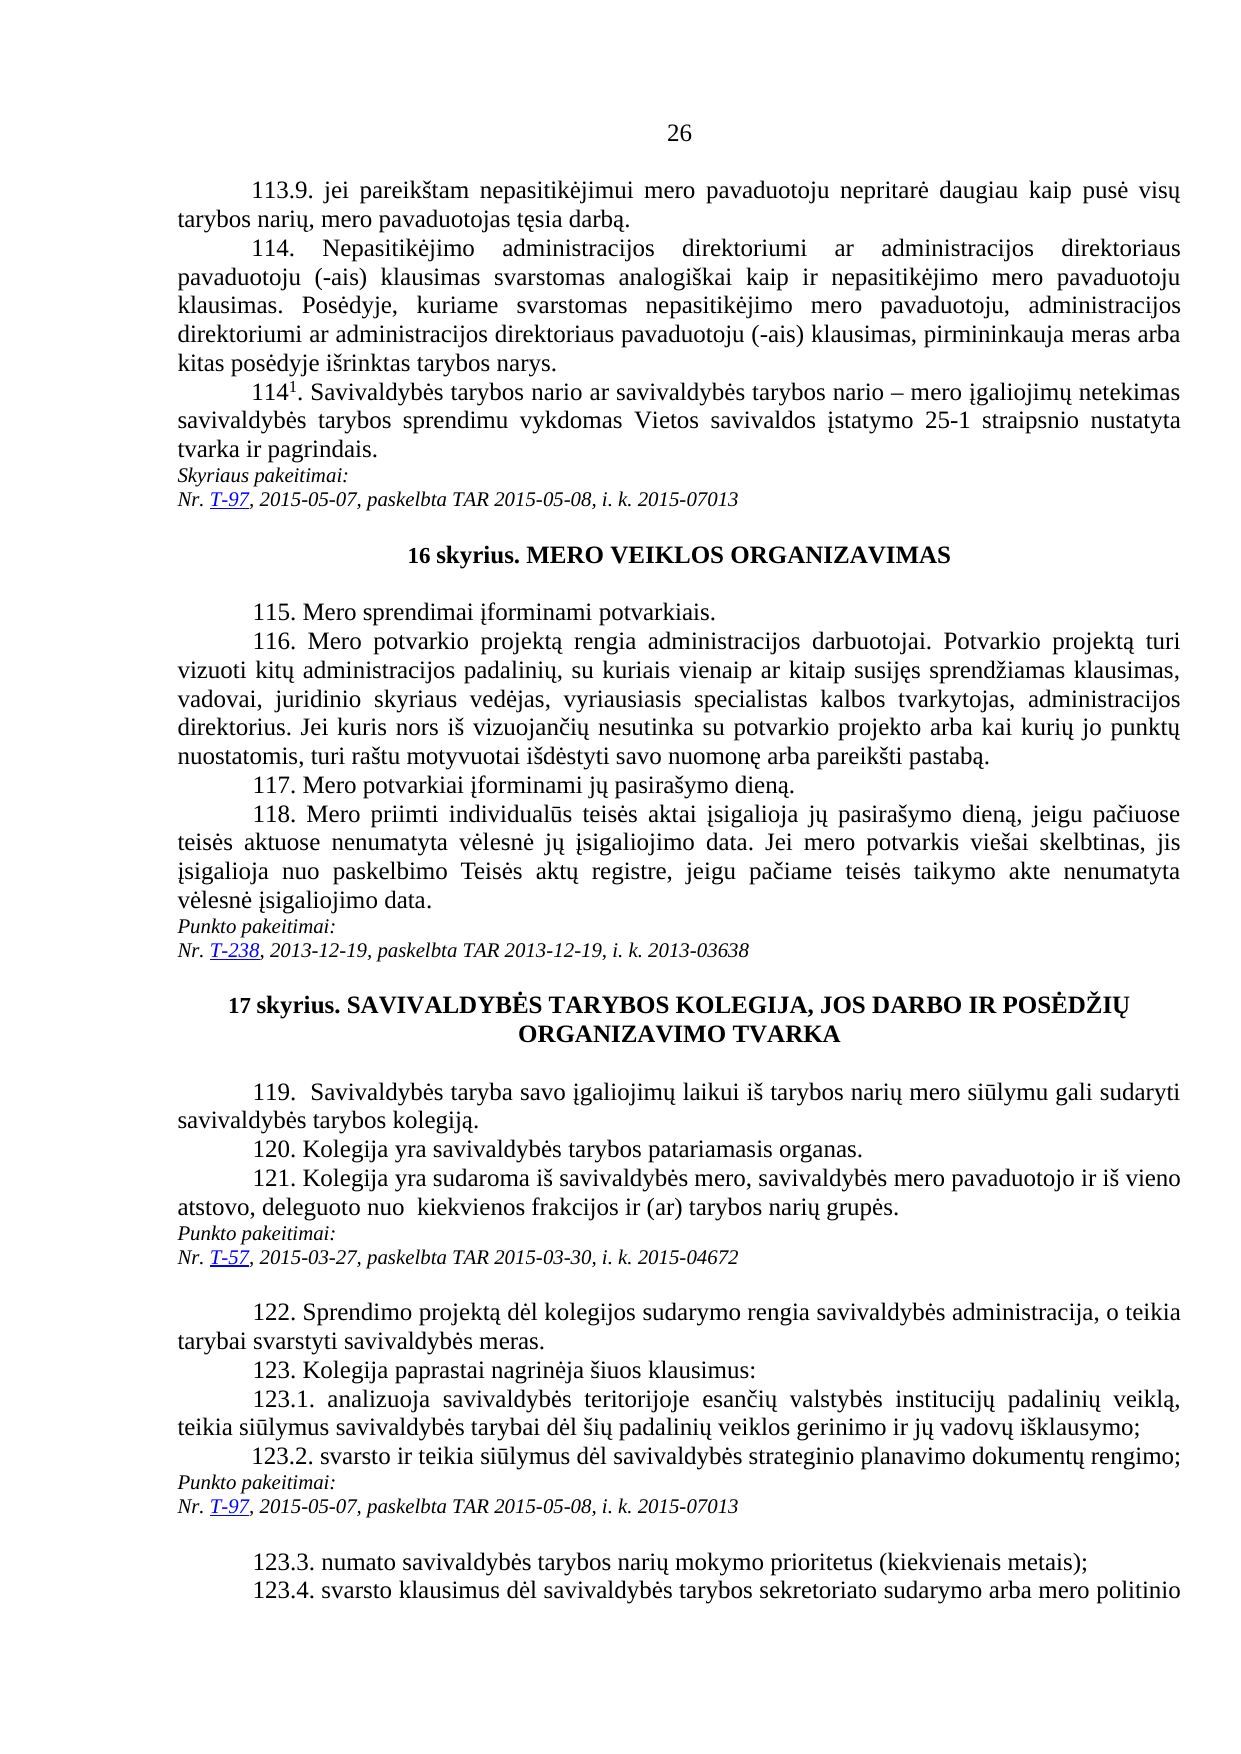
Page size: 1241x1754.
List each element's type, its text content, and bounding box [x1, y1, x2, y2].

text 119. Savivaldybės taryba savo įgaliojimų laikui iš tarybos narių mero siūlymu gali sudaryti savivaldybės tarybos kolegiją. [177, 1077, 1181, 1134]
text 121. Kolegija yra sudaroma iš savivaldybės mero, savivaldybės mero pavaduotojo ir iš vieno atstovo, deleguoto nuo kiekvienos frakcijos ir (ar) tarybos narių grupės. [177, 1163, 1181, 1221]
text 123.2. svarsto ir teikia siūlymus dėl savivaldybės strateginio planavimo dokumentų rengimo; [177, 1441, 1181, 1470]
text 16 skyrius. MERO VEIKLOS ORGANIZAVIMAS [177, 540, 1181, 569]
text Punkto pakeitimai: [177, 1221, 1181, 1245]
text 120. Kolegija yra savivaldybės tarybos patariamasis organas. [177, 1134, 1181, 1163]
text 115. Mero sprendimai įforminami potvarkiais. [177, 597, 1181, 626]
text 123.1. analizuoja savivaldybės teritorijoje esančių valstybės institucijų padalinių veiklą, teikia siūlymus savivaldybės tarybai dėl šių padalinių veiklos gerinimo ir jų vadovų išklausymo; [177, 1384, 1181, 1441]
text 116. Mero potvarkio projektą rengia administracijos darbuotojai. Potvarkio projektą turi vizuoti kitų administracijos padalinių, su kuriais vienaip ar kitaip susijęs sprendžiamas klausimas, vadovai, juridinio skyriaus vedėjas, vyriausiasis specialistas kalbos tvarkytojas, administracijos direktorius. Jei kuris nors iš vizuojančių nesutinka su potvarkio projekto arba kai kurių jo punktų nuostatomis, turi raštu motyvuotai išdėstyti savo nuomonę arba pareikšti pastabą. [177, 626, 1181, 770]
text 117. Mero potvarkiai įforminami jų pasirašymo dieną. [177, 770, 1181, 799]
text Punkto pakeitimai: [177, 1470, 1181, 1494]
text 113.9. jei pareikštam nepasitikėjimui mero pavaduotoju nepritarė daugiau kaip pusė visų tarybos narių, mero pavaduotojas tęsia darbą. [177, 176, 1181, 233]
text Nr. T-97, 2015-05-07, paskelbta TAR 2015-05-08, i. k. 2015-07013 [177, 487, 1181, 511]
text Punkto pakeitimai: [177, 914, 1181, 938]
text Nr. T-97, 2015-05-07, paskelbta TAR 2015-05-08, i. k. 2015-07013 [177, 1494, 1181, 1518]
text 122. Sprendimo projektą dėl kolegijos sudarymo rengia savivaldybės administracija, o teikia tarybai svarstyti savivaldybės meras. [177, 1297, 1181, 1355]
text Nr. T-57, 2015-03-27, paskelbta TAR 2015-03-30, i. k. 2015-04672 [177, 1245, 1181, 1269]
text 123. Kolegija paprastai nagrinėja šiuos klausimus: [177, 1355, 1181, 1384]
text 17 skyrius. SAVIVALDYBĖS TARYBOS KOLEGIJA, JOS DARBO IR POSĖDŽIŲ ORGANIZAVIMO TVARKA [177, 991, 1181, 1048]
text Nr. T-238, 2013-12-19, paskelbta TAR 2013-12-19, i. k. 2013-03638 [177, 938, 1181, 962]
text 123.3. numato savivaldybės tarybos narių mokymo prioritetus (kiekvienais metais); [177, 1547, 1181, 1576]
text 118. Mero priimti individualūs teisės aktai įsigalioja jų pasirašymo dieną, jeigu pačiuose teisės aktuose nenumatyta vėlesnė jų įsigaliojimo data. Jei mero potvarkis viešai skelbtinas, jis įsigalioja nuo paskelbimo Teisės aktų registre, jeigu pačiame teisės taikymo akte nenumatyta vėlesnė įsigaliojimo data. [177, 799, 1181, 914]
text 1141. Savivaldybės tarybos nario ar savivaldybės tarybos nario – mero įgaliojimų netekimas savivaldybės tarybos sprendimu vykdomas Vietos savivaldos įstatymo 25-1 straipsnio nustatyta tvarka ir pagrindais. [177, 377, 1181, 463]
text Skyriaus pakeitimai: [177, 463, 1181, 487]
text 123.4. svarsto klausimus dėl savivaldybės tarybos sekretoriato sudarymo arba mero politinio [177, 1576, 1181, 1604]
text 114. Nepasitikėjimo administracijos direktoriumi ar administracijos direktoriaus pavaduotoju (-ais) klausimas svarstomas analogiškai kaip ir nepasitikėjimo mero pavaduotoju klausimas. Posėdyje, kuriame svarstomas nepasitikėjimo mero pavaduotoju, administracijos direktoriumi ar administracijos direktoriaus pavaduotoju (-ais) klausimas, pirmininkauja meras arba kitas posėdyje išrinktas tarybos narys. [177, 233, 1181, 377]
